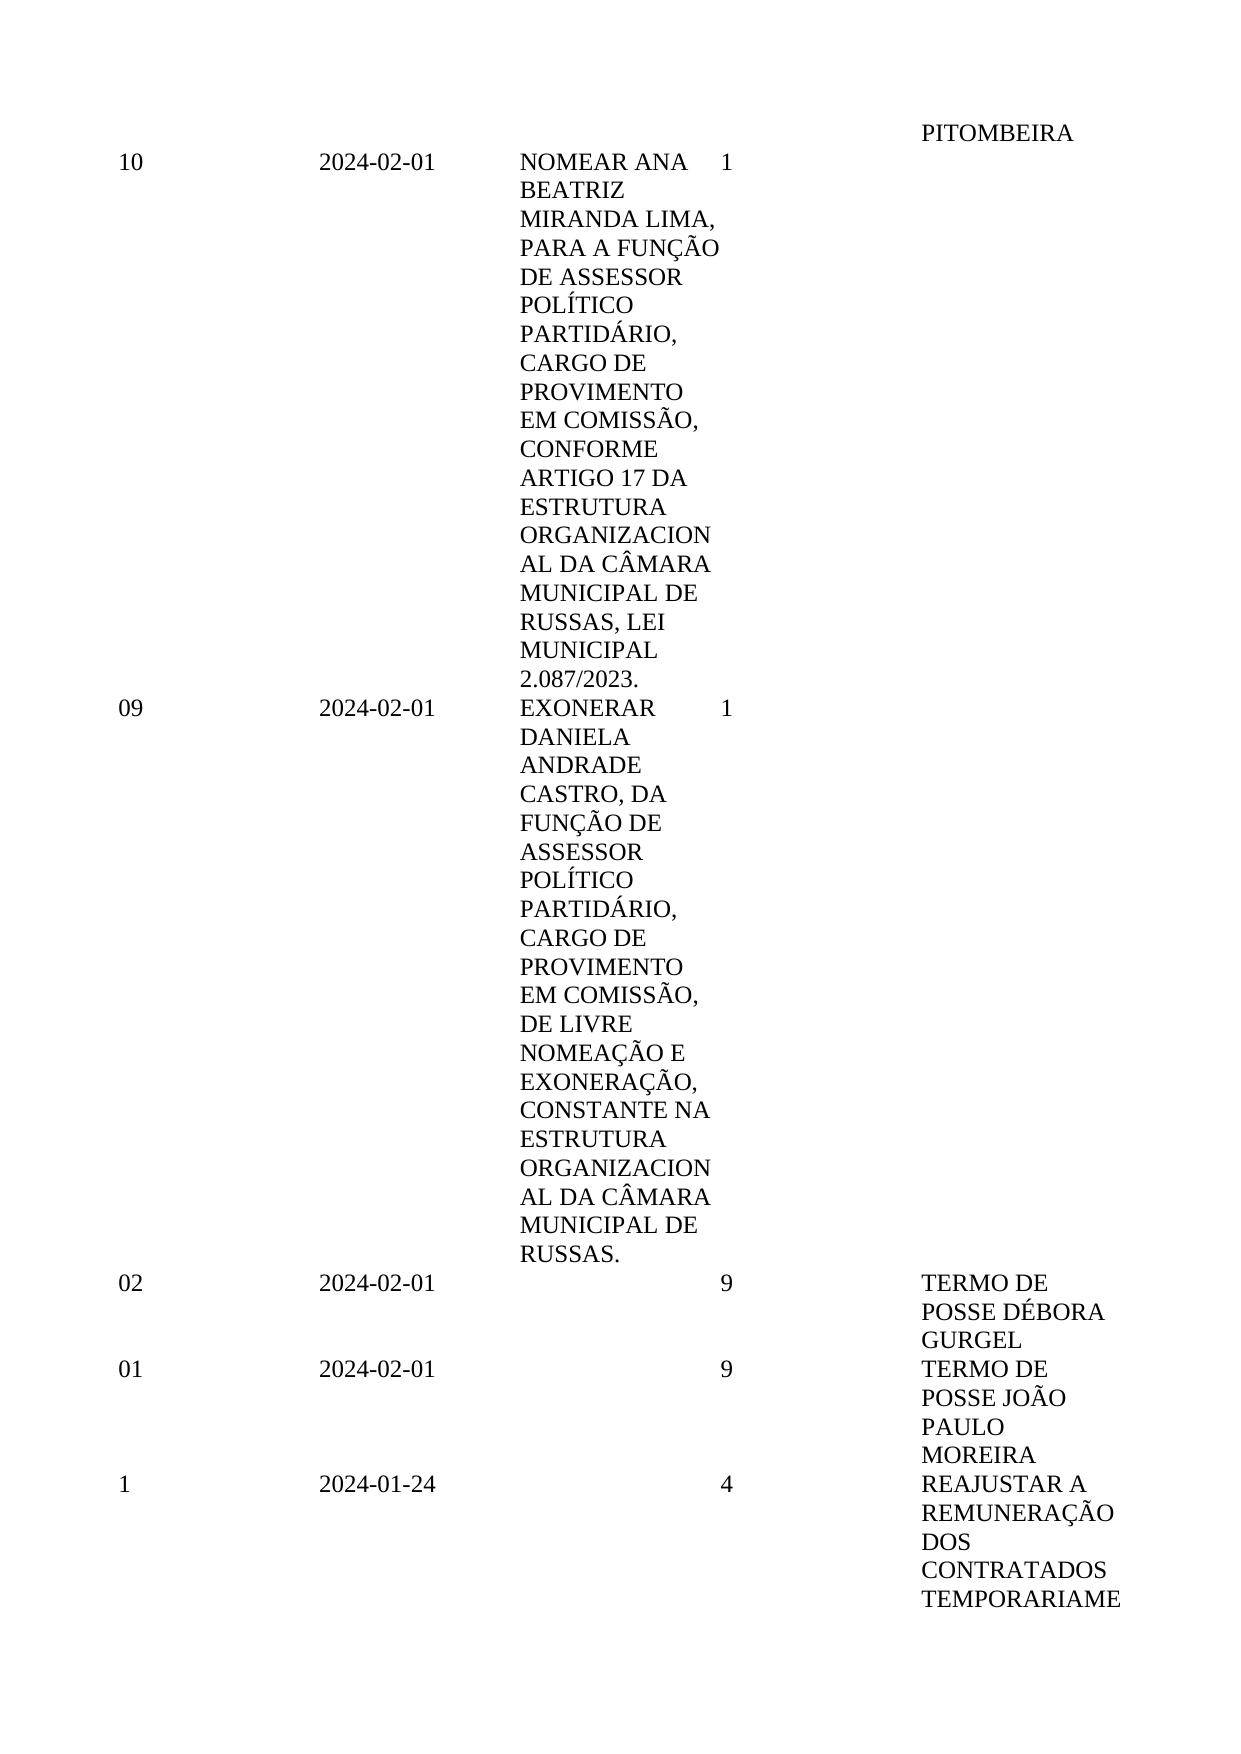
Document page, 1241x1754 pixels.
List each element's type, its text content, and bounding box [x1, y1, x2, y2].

table_cell [921, 693, 1122, 1268]
table_cell 2024-02-01 [319, 693, 519, 1268]
table_cell EXONERAR DANIELA ANDRADE CASTRO, DA FUNÇÃO DE ASSESSOR POLÍTICO PARTIDÁRIO, CARGO DE PROVIMENTO EM COMISSÃO, DE LIVRE NOMEAÇÃO E EXONERAÇÃO, CONSTANTE NA ESTRUTURA ORGANIZACIONAL DA CÂMARA MUNICIPAL DE RUSSAS. [520, 693, 720, 1268]
table_cell 1 [118, 1469, 319, 1613]
table_cell 02 [118, 1268, 319, 1354]
table_cell TERMO DE POSSE JOÃO PAULO MOREIRA [921, 1354, 1122, 1469]
table_cell 2024-02-01 [319, 1268, 519, 1354]
table_cell [520, 1268, 720, 1354]
table_cell 1 [720, 693, 921, 1268]
table_cell 01 [118, 1354, 319, 1469]
table_cell 2024-01-24 [319, 1469, 519, 1613]
table_cell 10 [118, 147, 319, 693]
table_cell 4 [720, 1469, 921, 1613]
table_cell 2024-02-01 [319, 147, 519, 693]
table_cell [118, 118, 319, 147]
table_cell PITOMBEIRA [921, 118, 1122, 147]
table_cell NOMEAR ANA BEATRIZ MIRANDA LIMA, PARA A FUNÇÃO DE ASSESSOR POLÍTICO PARTIDÁRIO, CARGO DE PROVIMENTO EM COMISSÃO, CONFORME ARTIGO 17 DA ESTRUTURA ORGANIZACIONAL DA CÂMARA MUNICIPAL DE RUSSAS, LEI MUNICIPAL 2.087/2023. [520, 147, 720, 693]
table_cell [520, 1469, 720, 1613]
table_cell [921, 147, 1122, 693]
table_cell 1 [720, 147, 921, 693]
table_cell [720, 118, 921, 147]
table_cell REAJUSTAR A REMUNERAÇÃO DOS CONTRATADOS TEMPORARIAME [921, 1469, 1122, 1613]
table_cell 2024-02-01 [319, 1354, 519, 1469]
table_cell 09 [118, 693, 319, 1268]
table_cell [319, 118, 519, 147]
table_cell [520, 118, 720, 147]
table_cell 9 [720, 1354, 921, 1469]
table_cell TERMO DE POSSE DÉBORA GURGEL [921, 1268, 1122, 1354]
table_cell 9 [720, 1268, 921, 1354]
table_cell [520, 1354, 720, 1469]
